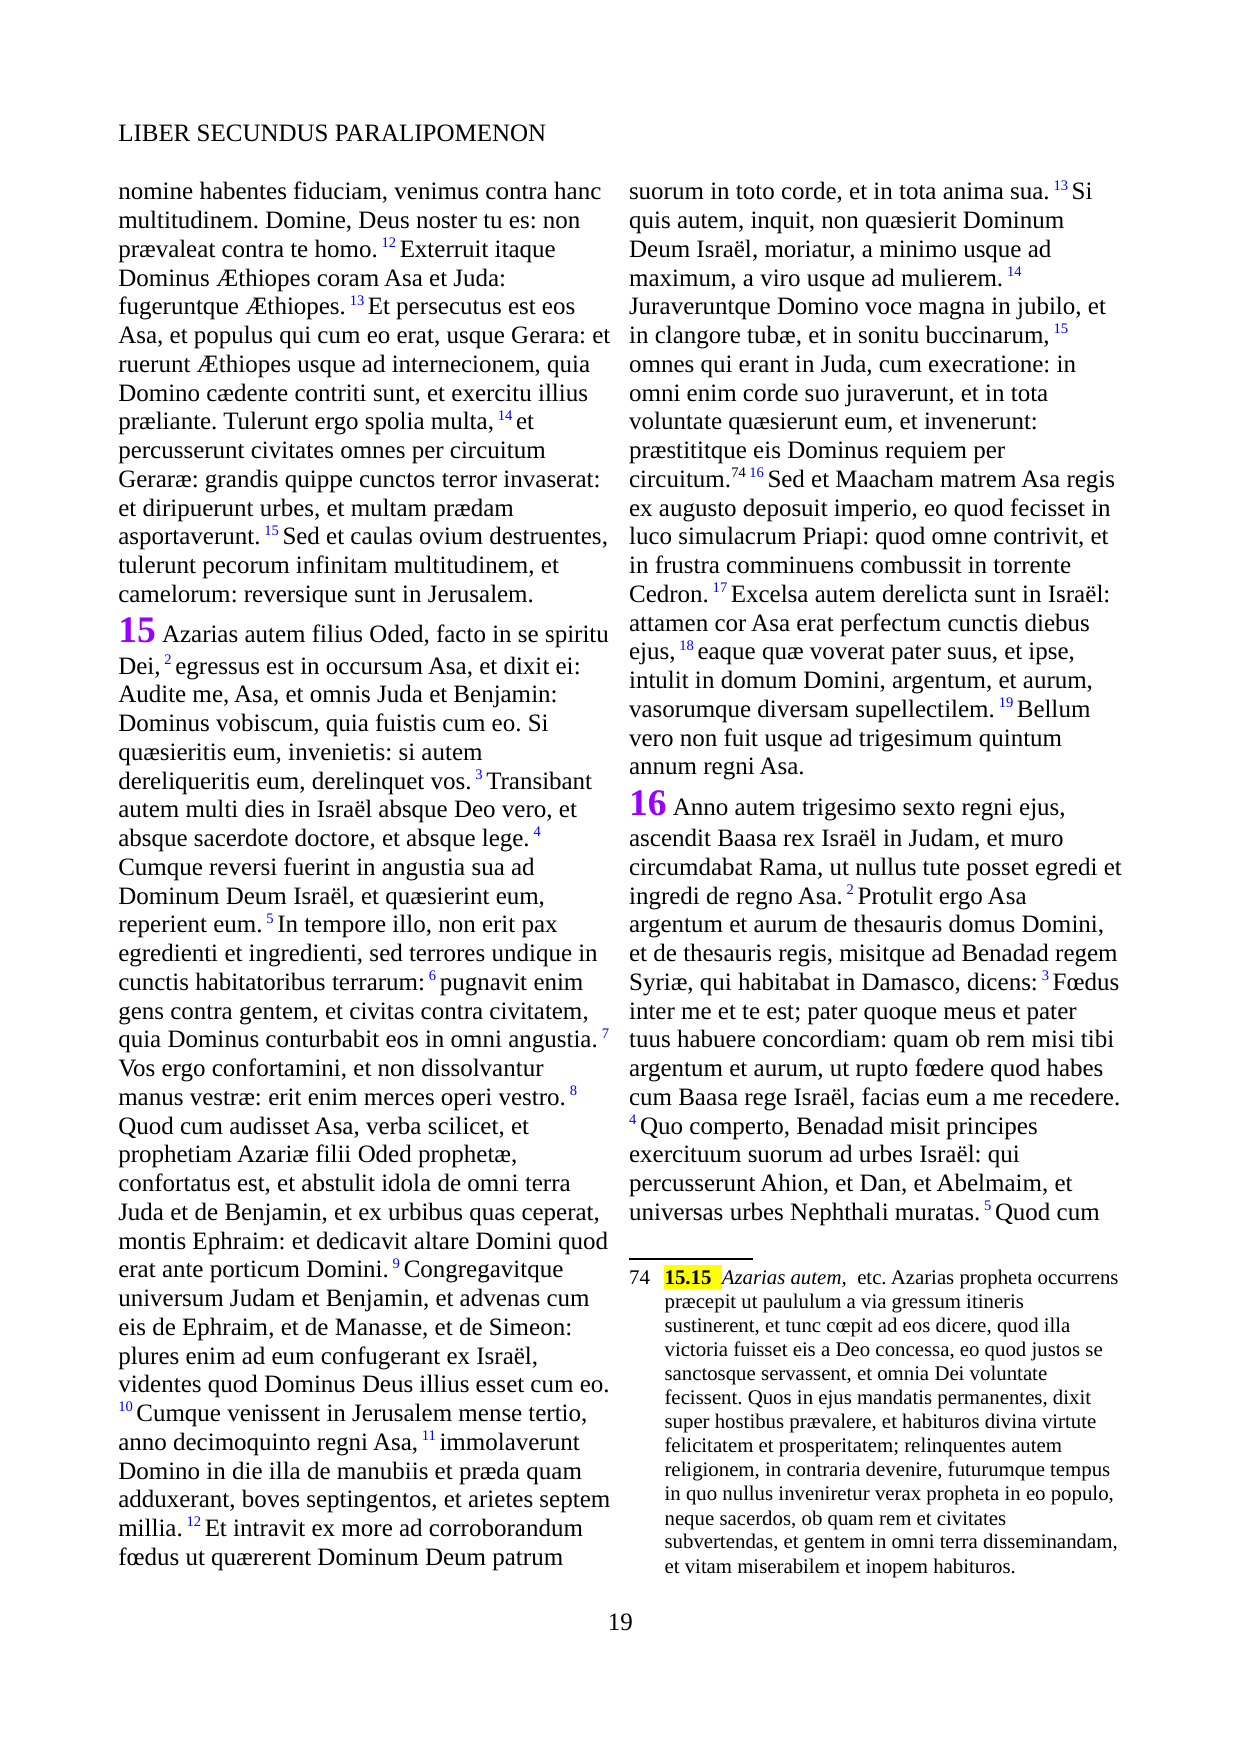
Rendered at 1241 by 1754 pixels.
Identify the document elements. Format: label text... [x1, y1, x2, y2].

text suorum in toto corde, et in tota anima sua. 13 Si quis autem, inquit, non quæsierit Dominum Deum Israël, moriatur, a minimo usque ad maximum, a viro usque ad mulierem. 14 Juraveruntque Domino voce magna in jubilo, et in clangore tubæ, et in sonitu buccinarum, 15 omnes qui erant in Juda, cum execratione: in omni enim corde suo juraverunt, et in tota voluntate quæsierunt eum, et invenerunt: præstititque eis Dominus requiem per circuitum. 16 Sed et Maacham matrem Asa regis ex augusto deposuit imperio, eo quod fecisset in luco simulacrum Priapi: quod omne contrivit, et in frustra comminuens combussit in torrente Cedron. 17 Excelsa autem derelicta sunt in Israël: attamen cor Asa erat perfectum cunctis diebus ejus, 18 eaque quæ voverat pater suus, et ipse, intulit in domum Domini, argentum, et aurum, vasorumque diversam supellectilem. 19 Bellum vero non fuit usque ad trigesimum quintum annum regni Asa. [629, 176, 1122, 780]
text 16 Anno autem trigesimo sexto regni ejus, ascendit Baasa rex Israël in Judam, et muro circumdabat Rama, ut nullus tute posset egredi et ingredi de regno Asa. 2 Protulit ergo Asa argentum et aurum de thesauris domus Domini, et de thesauris regis, misitque ad Benadad regem Syriæ, qui habitabat in Damasco, dicens: 3 Fœdus inter me et te est; pater quoque meus et pater tuus habuere concordiam: quam ob rem misi tibi argentum et aurum, ut rupto fœdere quod habes cum Baasa rege Israël, facias eum a me recedere. 4 Quo comperto, Benadad misit principes exercituum suorum ad urbes Israël: qui percusserunt Ahion, et Dan, et Abelmaim, et universas urbes Nephthali muratas. 5 Quod cum [629, 780, 1122, 1226]
text 15.15 Azarias autem, etc. Azarias propheta occurrens præcepit ut paululum a via gressum itineris sustinerent, et tunc cœpit ad eos dicere, quod illa victoria fuisset eis a Deo concessa, eo quod justos se sanctosque servassent, et omnia Dei voluntate fecissent. Quos in ejus mandatis permanentes, dixit super hostibus prævalere, et habituros divina virtute felicitatem et prosperitatem; relinquentes autem religionem, in contraria devenire, futurumque tempus in quo nullus inveniretur verax propheta in eo populo, neque sacerdos, ob quam rem et civitates subvertendas, et gentem in omni terra disseminandam, et vitam miserabilem et inopem habituros. [629, 1265, 1122, 1578]
text 15 Azarias autem filius Oded, facto in se spiritu Dei, 2 egressus est in occursum Asa, et dixit ei: Audite me, Asa, et omnis Juda et Benjamin: Dominus vobiscum, quia fuistis cum eo. Si quæsieritis eum, invenietis: si autem dereliqueritis eum, derelinquet vos. 3 Transibant autem multi dies in Israël absque Deo vero, et absque sacerdote doctore, et absque lege. 4 Cumque reversi fuerint in angustia sua ad Dominum Deum Israël, et quæsierint eum, reperient eum. 5 In tempore illo, non erit pax egredienti et ingredienti, sed terrores undique in cunctis habitatoribus terrarum: 6 pugnavit enim gens contra gentem, et civitas contra civitatem, quia Dominus conturbabit eos in omni angustia. 7 Vos ergo confortamini, et non dissolvantur manus vestræ: erit enim merces operi vestro. 8 Quod cum audisset Asa, verba scilicet, et prophetiam Azariæ filii Oded prophetæ, confortatus est, et abstulit idola de omni terra Juda et de Benjamin, et ex urbibus quas ceperat, montis Ephraim: et dedicavit altare Domini quod erat ante porticum Domini. 9 Congregavitque universum Judam et Benjamin, et advenas cum eis de Ephraim, et de Manasse, et de Simeon: plures enim ad eum confugerant ex Israël, videntes quod Dominus Deus illius esset cum eo. 10 Cumque venissent in Jerusalem mense tertio, anno decimoquinto regni Asa, 11 immolaverunt Domino in die illa de manubiis et præda quam adduxerant, boves septingentos, et arietes septem millia. 12 Et intravit ex more ad corroborandum fœdus ut quærerent Dominum Deum patrum [118, 608, 611, 1571]
text nomine habentes fiduciam, venimus contra hanc multitudinem. Domine, Deus noster tu es: non prævaleat contra te homo. 12 Exterruit itaque Dominus Æthiopes coram Asa et Juda: fugeruntque Æthiopes. 13 Et persecutus est eos Asa, et populus qui cum eo erat, usque Gerara: et ruerunt Æthiopes usque ad internecionem, quia Domino cædente contriti sunt, et exercitu illius præliante. Tulerunt ergo spolia multa, 14 et percusserunt civitates omnes per circuitum Geraræ: grandis quippe cunctos terror invaserat: et diripuerunt urbes, et multam prædam asportaverunt. 15 Sed et caulas ovium destruentes, tulerunt pecorum infinitam multitudinem, et camelorum: reversique sunt in Jerusalem. [118, 176, 611, 608]
